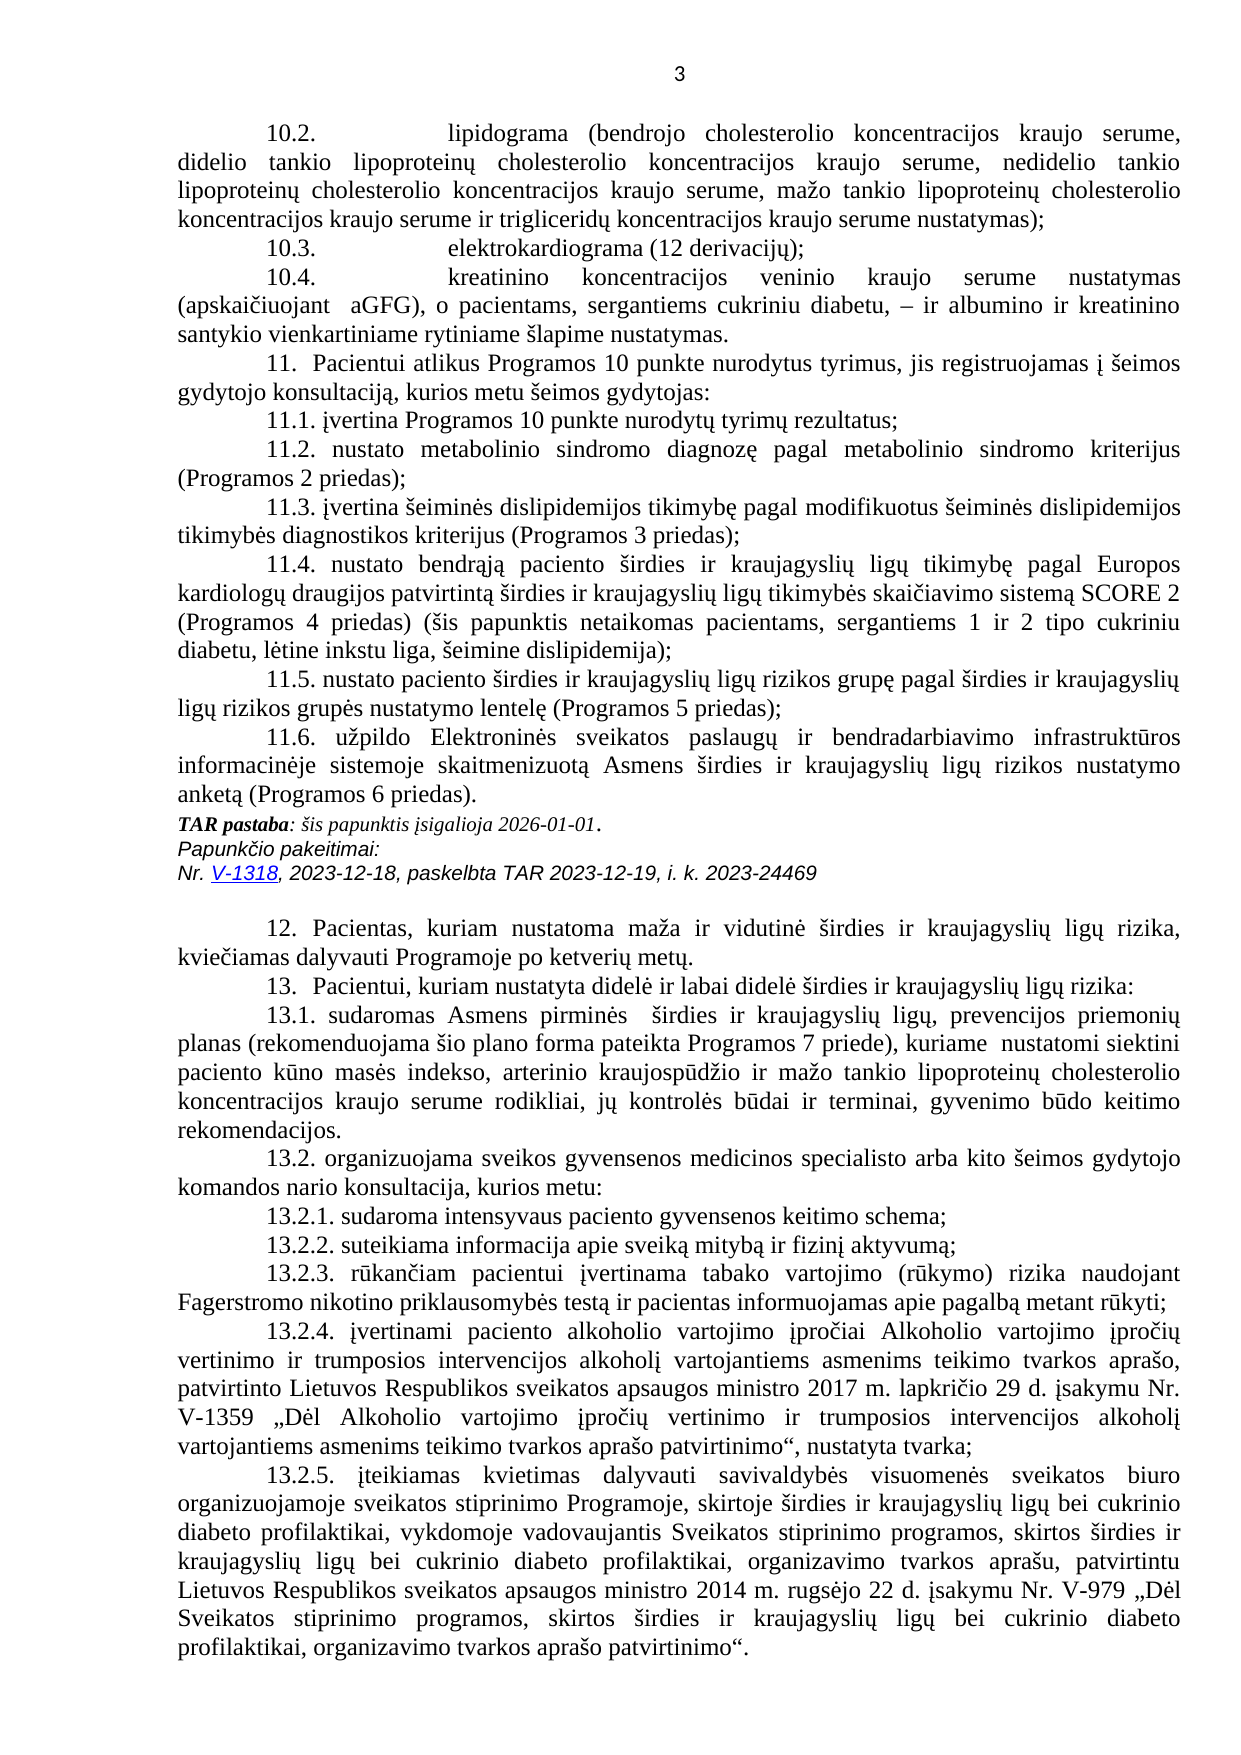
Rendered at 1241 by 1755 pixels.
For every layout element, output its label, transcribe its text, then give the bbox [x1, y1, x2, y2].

text 10.3. elektrokardiograma (12 derivacijų); [177, 233, 1181, 262]
text 12. Pacientas, kuriam nustatoma maža ir vidutinė širdies ir kraujagyslių ligų rizika, kviečiamas dalyvauti Programoje po ketverių metų. [177, 913, 1181, 971]
text Nr. V-1318, 2023-12-18, paskelbta TAR 2023-12-19, i. k. 2023-24469 [177, 861, 1181, 885]
text 13.2.3. rūkančiam pacientui įvertinama tabako vartojimo (rūkymo) rizika naudojant Fagerstromo nikotino priklausomybės testą ir pacientas informuojamas apie pagalbą metant rūkyti; [177, 1258, 1181, 1316]
text Papunkčio pakeitimai: [177, 837, 1181, 861]
text 11.6. užpildo Elektroninės sveikatos paslaugų ir bendradarbiavimo infrastruktūros informacinėje sistemoje skaitmenizuotą Asmens širdies ir kraujagyslių ligų rizikos nustatymo anketą (Programos 6 priedas). [177, 722, 1181, 808]
text 13.2.2. suteikiama informacija apie sveiką mitybą ir fizinį aktyvumą; [177, 1230, 1181, 1258]
text 11.5. nustato paciento širdies ir kraujagyslių ligų rizikos grupę pagal širdies ir kraujagyslių ligų rizikos grupės nustatymo lentelę (Programos 5 priedas); [177, 664, 1181, 722]
text 13.2.5. įteikiamas kvietimas dalyvauti savivaldybės visuomenės sveikatos biuro organizuojamoje sveikatos stiprinimo Programoje, skirtoje širdies ir kraujagyslių ligų bei cukrinio diabeto profilaktikai, vykdomoje vadovaujantis Sveikatos stiprinimo programos, skirtos širdies ir kraujagyslių ligų bei cukrinio diabeto profilaktikai, organizavimo tvarkos aprašu, patvirtintu Lietuvos Respublikos sveikatos apsaugos ministro 2014 m. rugsėjo 22 d. įsakymu Nr. V-979 „Dėl Sveikatos stiprinimo programos, skirtos širdies ir kraujagyslių ligų bei cukrinio diabeto profilaktikai, organizavimo tvarkos aprašo patvirtinimo“. [177, 1460, 1181, 1661]
text 11. Pacientui atlikus Programos 10 punkte nurodytus tyrimus, jis registruojamas į šeimos gydytojo konsultaciją, kurios metu šeimos gydytojas: [177, 348, 1181, 406]
text 11.3. įvertina šeiminės dislipidemijos tikimybę pagal modifikuotus šeiminės dislipidemijos tikimybės diagnostikos kriterijus (Programos 3 priedas); [177, 492, 1181, 549]
text 11.4. nustato bendrąją paciento širdies ir kraujagyslių ligų tikimybę pagal Europos kardiologų draugijos patvirtintą širdies ir kraujagyslių ligų tikimybės skaičiavimo sistemą SCORE 2 (Programos 4 priedas) (šis papunktis netaikomas pacientams, sergantiems 1 ir 2 tipo cukriniu diabetu, lėtine inkstu liga, šeimine dislipidemija); [177, 549, 1181, 664]
text 11.2. nustato metabolinio sindromo diagnozę pagal metabolinio sindromo kriterijus (Programos 2 priedas); [177, 434, 1181, 492]
text 11.1. įvertina Programos 10 punkte nurodytų tyrimų rezultatus; [177, 406, 1181, 434]
text TAR pastaba: šis papunktis įsigalioja 2026-01-01. [177, 808, 1181, 837]
text 10.2. lipidograma (bendrojo cholesterolio koncentracijos kraujo serume, didelio tankio lipoproteinų cholesterolio koncentracijos kraujo serume, nedidelio tankio lipoproteinų cholesterolio koncentracijos kraujo serume, mažo tankio lipoproteinų cholesterolio koncentracijos kraujo serume ir trigliceridų koncentracijos kraujo serume nustatymas); [177, 118, 1181, 233]
text 13.1. sudaromas Asmens pirminės širdies ir kraujagyslių ligų, prevencijos priemonių planas (rekomenduojama šio plano forma pateikta Programos 7 priede), kuriame nustatomi siektini paciento kūno masės indekso, arterinio kraujospūdžio ir mažo tankio lipoproteinų cholesterolio koncentracijos kraujo serume rodikliai, jų kontrolės būdai ir terminai, gyvenimo būdo keitimo rekomendacijos. [177, 1000, 1181, 1143]
text 10.4. kreatinino koncentracijos veninio kraujo serume nustatymas (apskaičiuojant aGFG), o pacientams, sergantiems cukriniu diabetu, – ir albumino ir kreatinino santykio vienkartiniame rytiniame šlapime nustatymas. [177, 262, 1181, 348]
text 13.2.1. sudaroma intensyvaus paciento gyvensenos keitimo schema; [177, 1201, 1181, 1230]
text 13. Pacientui, kuriam nustatyta didelė ir labai didelė širdies ir kraujagyslių ligų rizika: [177, 971, 1181, 1000]
text 13.2. organizuojama sveikos gyvensenos medicinos specialisto arba kito šeimos gydytojo komandos nario konsultacija, kurios metu: [177, 1143, 1181, 1201]
text 13.2.4. įvertinami paciento alkoholio vartojimo įpročiai Alkoholio vartojimo įpročių vertinimo ir trumposios intervencijos alkoholį vartojantiems asmenims teikimo tvarkos aprašo, patvirtinto Lietuvos Respublikos sveikatos apsaugos ministro 2017 m. lapkričio 29 d. įsakymu Nr. V-1359 „Dėl Alkoholio vartojimo įpročių vertinimo ir trumposios intervencijos alkoholį vartojantiems asmenims teikimo tvarkos aprašo patvirtinimo“, nustatyta tvarka; [177, 1316, 1181, 1460]
